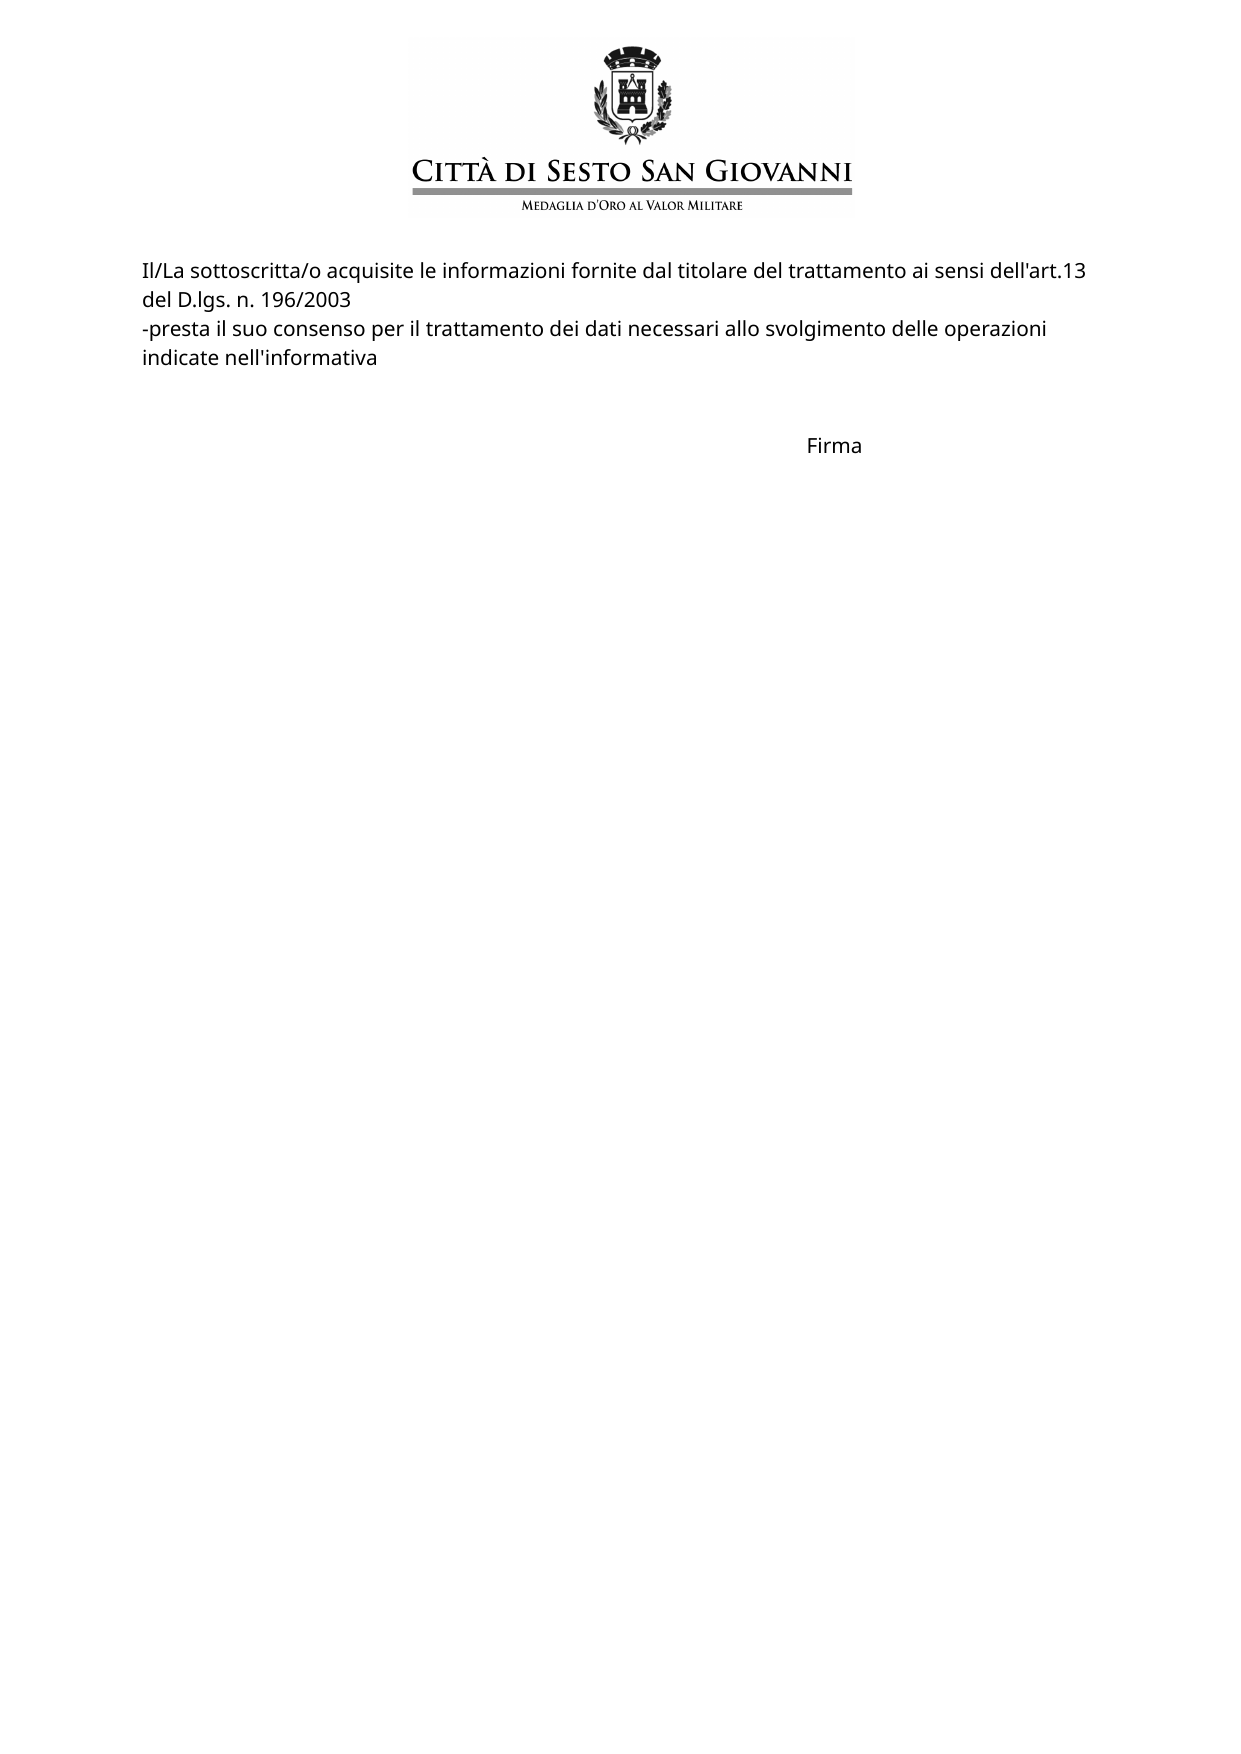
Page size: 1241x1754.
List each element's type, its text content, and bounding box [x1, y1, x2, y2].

text Firma [142, 430, 1122, 459]
picture [408, 37, 856, 218]
text -presta il suo consenso per il trattamento dei dati necessari allo svolgimento delle operazioni indicate nell'informativa [142, 313, 1122, 371]
text Il/La sottoscritta/o acquisite le informazioni fornite dal titolare del trattamento ai sensi dell'art.13 del D.lgs. n. 196/2003 [142, 255, 1122, 313]
